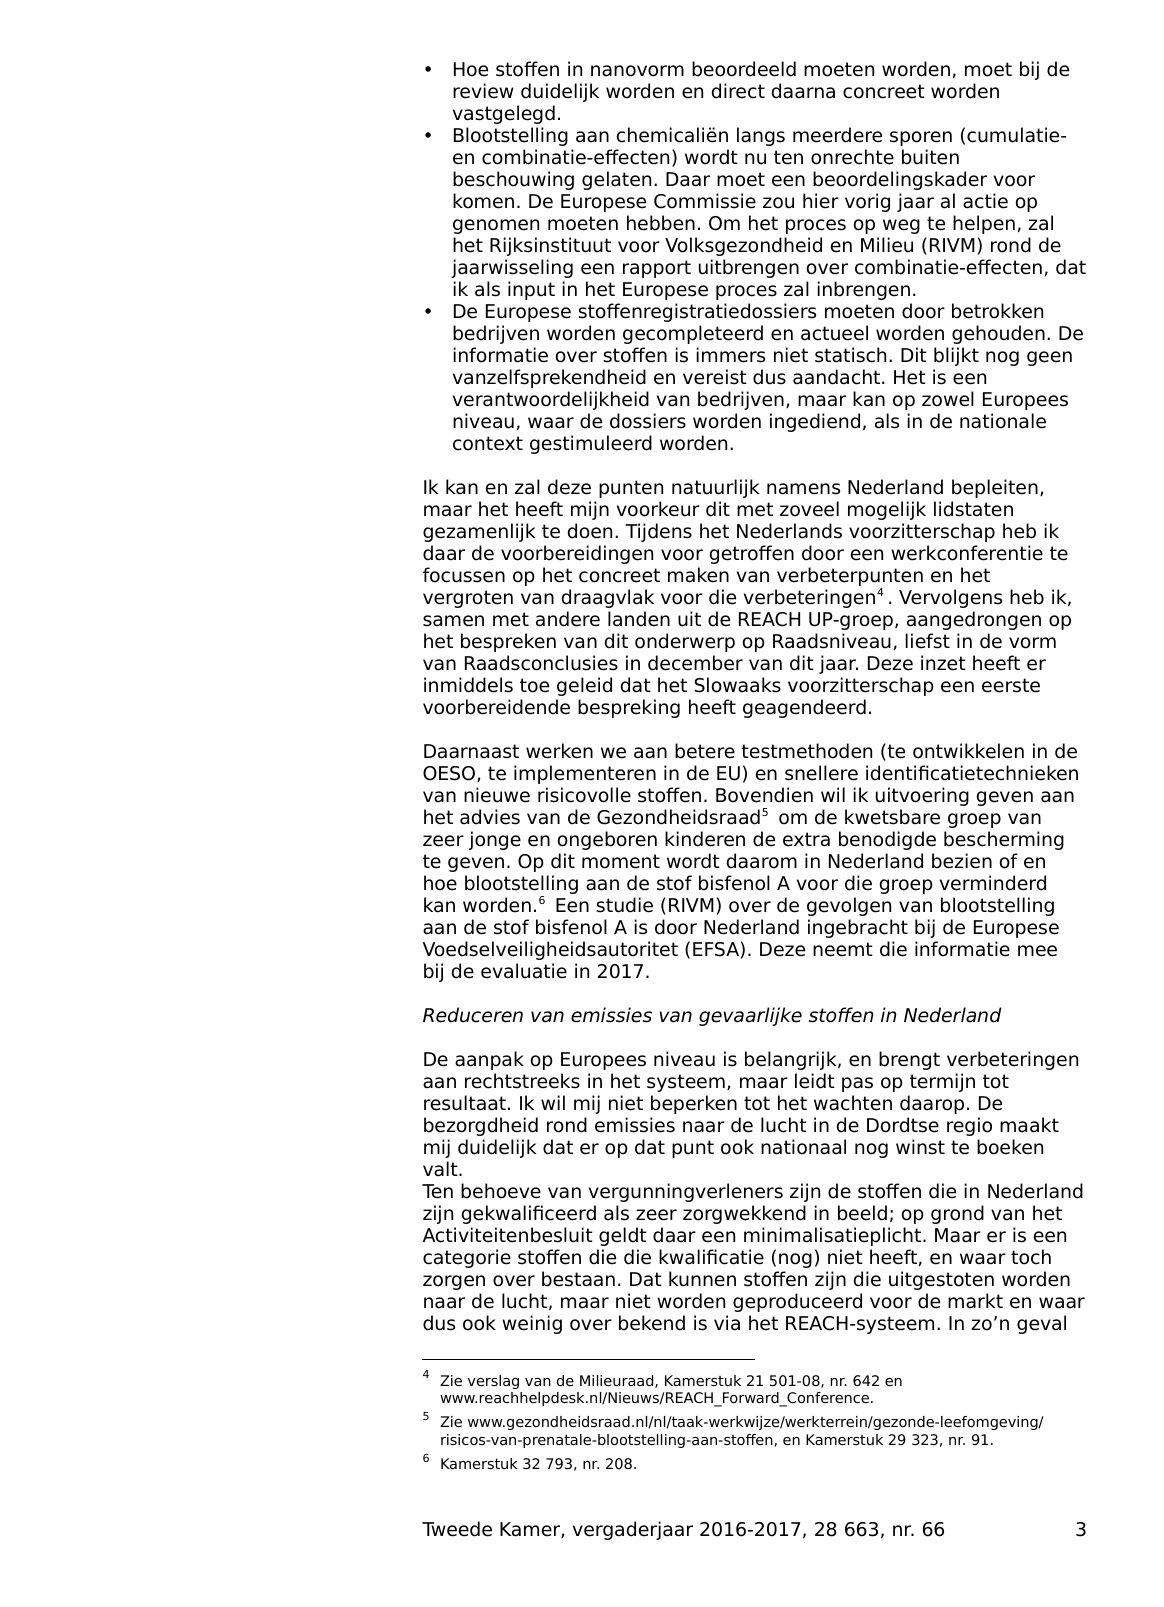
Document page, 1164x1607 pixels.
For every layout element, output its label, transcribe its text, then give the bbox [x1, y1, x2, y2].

text De aanpak op Europees niveau is belangrijk, en brengt verbeteringen aan rechtstreeks in het systeem, maar leidt pas op termijn tot resultaat. Ik wil mij niet beperken tot het wachten daarop. De bezorgdheid rond emissies naar de lucht in de Dordtse regio maakt mij duidelijk dat er op dat punt ook nationaal nog winst te boeken valt. [422, 1049, 1087, 1181]
text Daarnaast werken we aan betere testmethoden (te ontwikkelen in de OESO, te implementeren in de EU) en snellere identificatietechnieken van nieuwe risicovolle stoffen. Bovendien wil ik uitvoering geven aan het advies van de Gezondheidsraad om de kwetsbare groep van zeer jonge en ongeboren kinderen de extra benodigde bescherming te geven. Op dit moment wordt daarom in Nederland bezien of en hoe blootstelling aan de stof bisfenol A voor die groep verminderd kan worden. Een studie (RIVM) over de gevolgen van blootstelling aan de stof bisfenol A is door Nederland ingebracht bij de Europese Voedselveiligheidsautoritet (EFSA). Deze neemt die informatie mee bij de evaluatie in 2017. [422, 741, 1087, 983]
subtitle Reduceren van emissies van gevaarlijke stoffen in Nederland [422, 1005, 1087, 1027]
text Ik kan en zal deze punten natuurlijk namens Nederland bepleiten, maar het heeft mijn voorkeur dit met zoveel mogelijk lidstaten gezamenlijk te doen. Tijdens het Nederlands voorzitterschap heb ik daar de voorbereidingen voor getroffen door een werkconferentie te focussen op het concreet maken van verbeterpunten en het vergroten van draagvlak voor die verbeteringen. Vervolgens heb ik, samen met andere landen uit de REACH UP-groep, aangedrongen op het bespreken van dit onderwerp op Raadsniveau, liefst in de vorm van Raadsconclusies in december van dit jaar. Deze inzet heeft er inmiddels toe geleid dat het Slowaaks voorzitterschap een eerste voorbereidende bespreking heeft geagendeerd. [422, 477, 1087, 719]
text • Hoe stoffen in nanovorm beoordeeld moeten worden, moet bij de review duidelijk worden en direct daarna concreet worden vastgelegd. [422, 59, 1087, 125]
text Kamerstuk 32 793, nr. 208. [422, 1452, 1087, 1474]
text Ten behoeve van vergunningverleners zijn de stoffen die in Nederland zijn gekwalificeerd als zeer zorgwekkend in beeld; op grond van het Activiteitenbesluit geldt daar een minimalisatieplicht. Maar er is een categorie stoffen die die kwalificatie (nog) niet heeft, en waar toch zorgen over bestaan. Dat kunnen stoffen zijn die uitgestoten worden naar de lucht, maar niet worden geproduceerd voor de markt en waar dus ook weinig over bekend is via het REACH-systeem. In zo’n geval [422, 1181, 1087, 1335]
text Zie www.gezondheidsraad.nl/nl/taak-werkwijze/werkterrein/gezonde-leefomgeving/risicos-van-prenatale-blootstelling-aan-stoffen, en Kamerstuk 29 323, nr. 91. [422, 1410, 1087, 1449]
text Zie verslag van de Milieuraad, Kamerstuk 21 501-08, nr. 642 en www.reachhelpdesk.nl/Nieuws/REACH_Forward_Conference. [422, 1368, 1087, 1407]
text • De Europese stoffenregistratiedossiers moeten door betrokken bedrijven worden gecompleteerd en actueel worden gehouden. De informatie over stoffen is immers niet statisch. Dit blijkt nog geen vanzelfsprekendheid en vereist dus aandacht. Het is een verantwoordelijkheid van bedrijven, maar kan op zowel Europees niveau, waar de dossiers worden ingediend, als in de nationale context gestimuleerd worden. [422, 301, 1087, 455]
text • Blootstelling aan chemicaliën langs meerdere sporen (cumulatie- en combinatie-effecten) wordt nu ten onrechte buiten beschouwing gelaten. Daar moet een beoordelingskader voor komen. De Europese Commissie zou hier vorig jaar al actie op genomen moeten hebben. Om het proces op weg te helpen, zal het Rijksinstituut voor Volksgezondheid en Milieu (RIVM) rond de jaarwisseling een rapport uitbrengen over combinatie-effecten, dat ik als input in het Europese proces zal inbrengen. [422, 125, 1087, 301]
